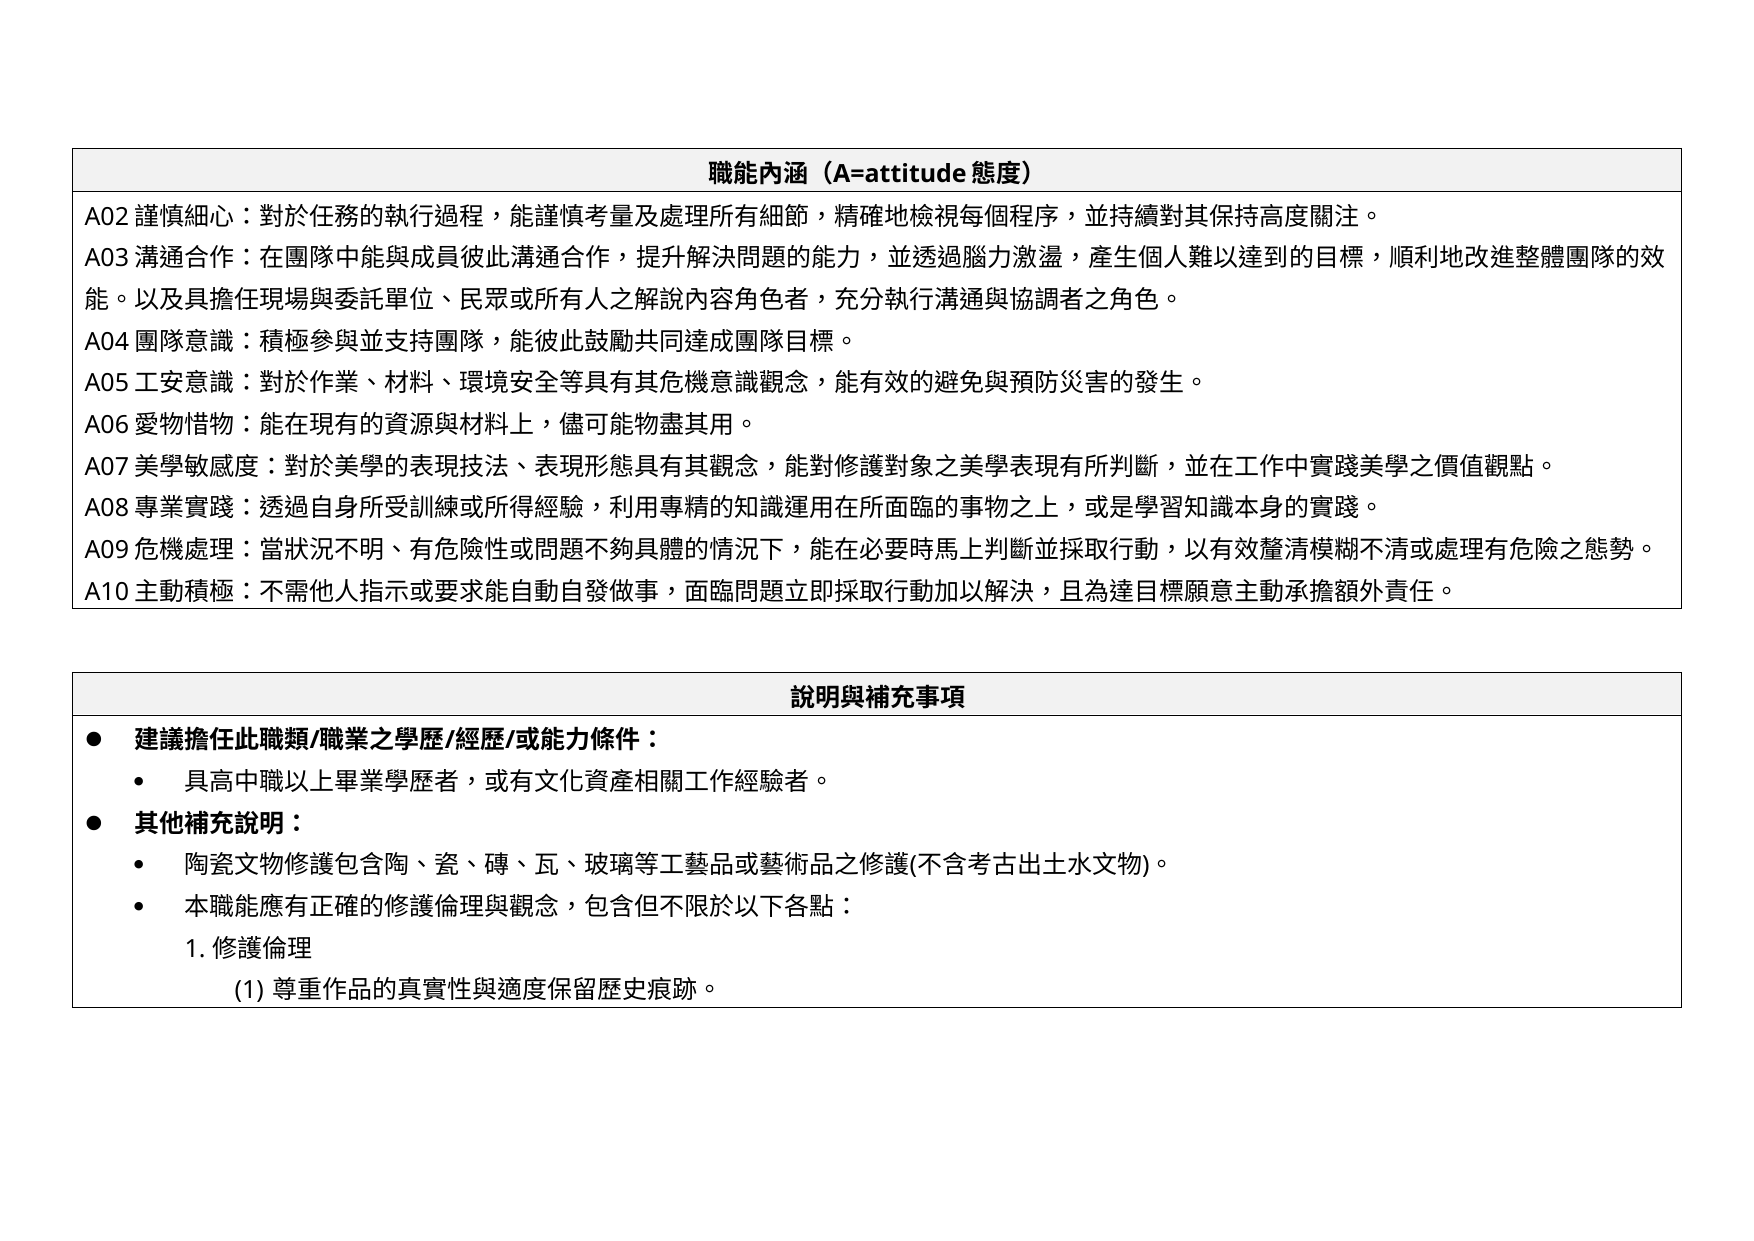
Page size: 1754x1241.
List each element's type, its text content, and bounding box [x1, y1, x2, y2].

table_cell 建議擔任此職類/職業之學歷/經歷/或能力條件： 具高中職以上畢業學歷者，或有文化資產相關工作經驗者。 其他補充說明： 陶瓷文物修護包含陶、瓷、磚、瓦、玻璃等工藝品或藝術品之修護(不含考古出土水文物)。 本職能應有正確的修護倫理與觀念，包含但不限於以下各點： 1. 修護倫理 尊重作品的真實性與適度保留歷史痕跡。 最小干預原則。 保留最多的原有材質。 「可再處理性」的基本原則。 修護的可辨識性。 2. 修護觀念 安全性的考量。 兼顧多學門的施作與決策過程。 詳實的調查、測量與修護記錄。 兼顧日常管理維護。 補充註釋： 【註1】基本資料：指檢視時間、位置、尺寸、空間位置、文物描述、現況圖…等陶瓷文物現況相關資料。 【註2】環境條件：包含溫度、相對濕度、照度、紫外線、保存環境等。 【註3】文獻蒐集：指前人的研究成果，如調查研究報告、相關論文、專書等。 【註4】檢視作業：指以測量工具、溶劑及光學檢視等方式進行陶瓷文物之整體檢視。 [73, 716, 1681, 1007]
table_cell A02謹慎細心：對於任務的執行過程，能謹慎考量及處理所有細節，精確地檢視每個程序，並持續對其保持高度關注。 A03溝通合作：在團隊中能與成員彼此溝通合作，提升解決問題的能力，並透過腦力激盪，產生個人難以達到的目標，順利地改進整體團隊的效能。以及具擔任現場與委託單位、民眾或所有人之解說內容角色者，充分執行溝通與協調者之角色。 A04團隊意識：積極參與並支持團隊，能彼此鼓勵共同達成團隊目標。 A05工安意識：對於作業、材料、環境安全等具有其危機意識觀念，能有效的避免與預防災害的發生。 A06愛物惜物：能在現有的資源與材料上，儘可能物盡其用。 A07美學敏感度：對於美學的表現技法、表現形態具有其觀念，能對修護對象之美學表現有所判斷，並在工作中實踐美學之價值觀點。 A08專業實踐：透過自身所受訓練或所得經驗，利用專精的知識運用在所面臨的事物之上，或是學習知識本身的實踐。 A09危機處理：當狀況不明、有危險性或問題不夠具體的情況下，能在必要時馬上判斷並採取行動，以有效釐清模糊不清或處理有危險之態勢。 A10主動積極：不需他人指示或要求能自動自發做事，面臨問題立即採取行動加以解決，且為達目標願意主動承擔額外責任。 [73, 192, 1681, 608]
table_header 職能內涵（A=attitude態度） [73, 149, 1681, 191]
table_header 說明與補充事項 [73, 673, 1681, 714]
